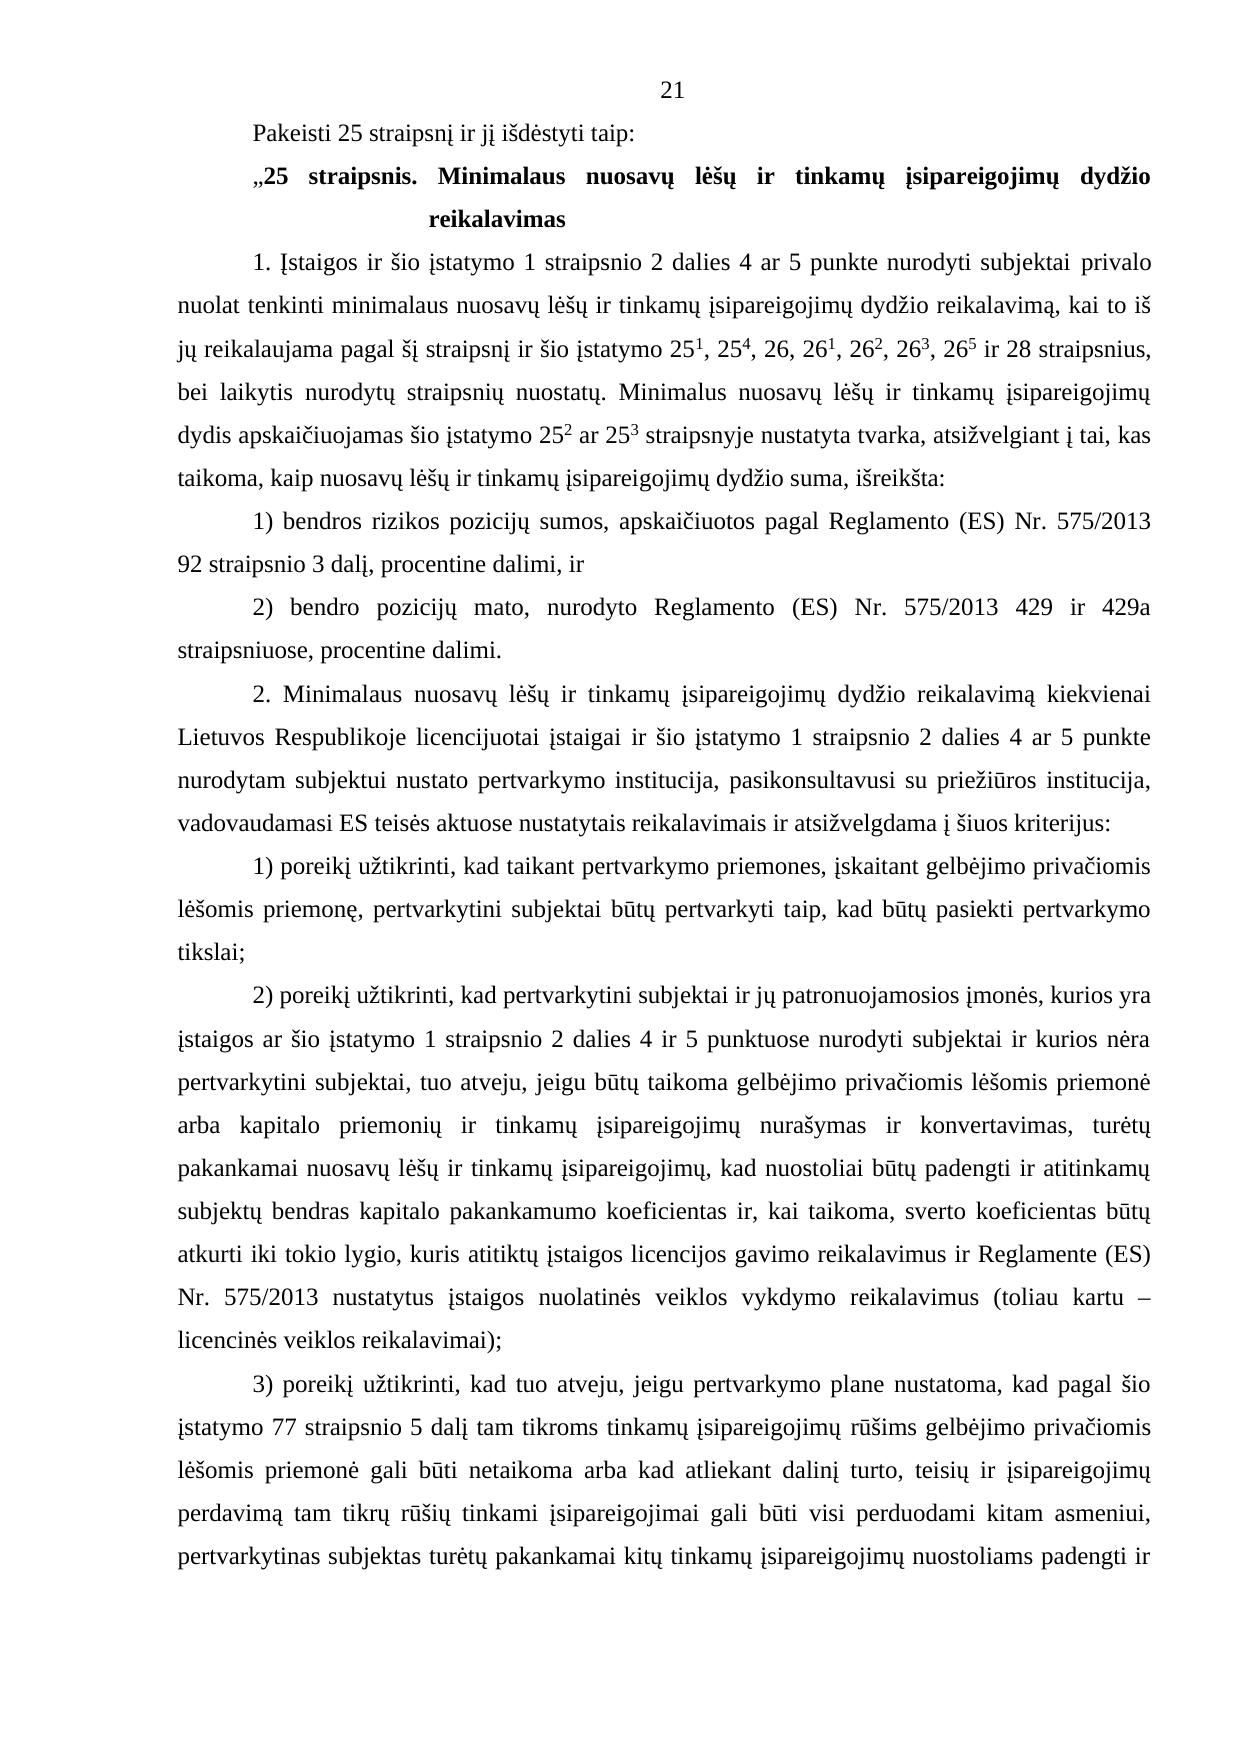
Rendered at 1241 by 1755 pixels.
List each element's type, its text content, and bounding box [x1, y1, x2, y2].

text 2) poreikį užtikrinti, kad pertvarkytini subjektai ir jų patronuojamosios įmonės, kurios yra įstaigos ar šio įstatymo 1 straipsnio 2 dalies 4 ir 5 punktuose nurodyti subjektai ir kurios nėra pertvarkytini subjektai, tuo atveju, jeigu būtų taikoma gelbėjimo privačiomis lėšomis priemonė arba kapitalo priemonių ir tinkamų įsipareigojimų nurašymas ir konvertavimas, turėtų pakankamai nuosavų lėšų ir tinkamų įsipareigojimų, kad nuostoliai būtų padengti ir atitinkamų subjektų bendras kapitalo pakankamumo koeficientas ir, kai taikoma, sverto koeficientas būtų atkurti iki tokio lygio, kuris atitiktų įstaigos licencijos gavimo reikalavimus ir Reglamente (ES) Nr. 575/2013 nustatytus įstaigos nuolatinės veiklos vykdymo reikalavimus (toliau kartu – licencinės veiklos reikalavimai); [177, 981, 1152, 1354]
text 2. Minimalaus nuosavų lėšų ir tinkamų įsipareigojimų dydžio reikalavimą kiekvienai Lietuvos Respublikoje licencijuotai įstaigai ir šio įstatymo 1 straipsnio 2 dalies 4 ar 5 punkte nurodytam subjektui nustato pertvarkymo institucija, pasikonsultavusi su priežiūros institucija, vadovaudamasi ES teisės aktuose nustatytais reikalavimais ir atsižvelgdama į šiuos kriterijus: [177, 679, 1152, 837]
text 1) bendros rizikos pozicijų sumos, apskaičiuotos pagal Reglamento (ES) Nr. 575/2013 92 straipsnio 3 dalį, procentine dalimi, ir [177, 506, 1152, 578]
text „25 straipsnis. Minimalaus nuosavų lėšų ir tinkamų įsipareigojimų dydžio reikalavimas [252, 161, 1152, 233]
text Pakeisti 25 straipsnį ir jį išdėstyti taip: [177, 118, 1152, 147]
text 2) bendro pozicijų mato, nurodyto Reglamento (ES) Nr. 575/2013 429 ir 429a straipsniuose, procentine dalimi. [177, 592, 1152, 664]
text 1) poreikį užtikrinti, kad taikant pertvarkymo priemones, įskaitant gelbėjimo privačiomis lėšomis priemonę, pertvarkytini subjektai būtų pertvarkyti taip, kad būtų pasiekti pertvarkymo tikslai; [177, 851, 1152, 966]
text 1. Įstaigos ir šio įstatymo 1 straipsnio 2 dalies 4 ar 5 punkte nurodyti subjektai privalo nuolat tenkinti minimalaus nuosavų lėšų ir tinkamų įsipareigojimų dydžio reikalavimą, kai to iš jų reikalaujama pagal šį straipsnį ir šio įstatymo 251, 254, 26, 261, 262, 263, 265 ir 28 straipsnius, bei laikytis nurodytų straipsnių nuostatų. Minimalus nuosavų lėšų ir tinkamų įsipareigojimų dydis apskaičiuojamas šio įstatymo 252 ar 253 straipsnyje nustatyta tvarka, atsižvelgiant į tai, kas taikoma, kaip nuosavų lėšų ir tinkamų įsipareigojimų dydžio suma, išreikšta: [177, 247, 1152, 492]
text 3) poreikį užtikrinti, kad tuo atveju, jeigu pertvarkymo plane nustatoma, kad pagal šio įstatymo 77 straipsnio 5 dalį tam tikroms tinkamų įsipareigojimų rūšims gelbėjimo privačiomis lėšomis priemonė gali būti netaikoma arba kad atliekant dalinį turto, teisių ir įsipareigojimų perdavimą tam tikrų rūšių tinkami įsipareigojimai gali būti visi perduodami kitam asmeniui, pertvarkytinas subjektas turėtų pakankamai kitų tinkamų įsipareigojimų nuostoliams padengti ir [177, 1369, 1152, 1570]
